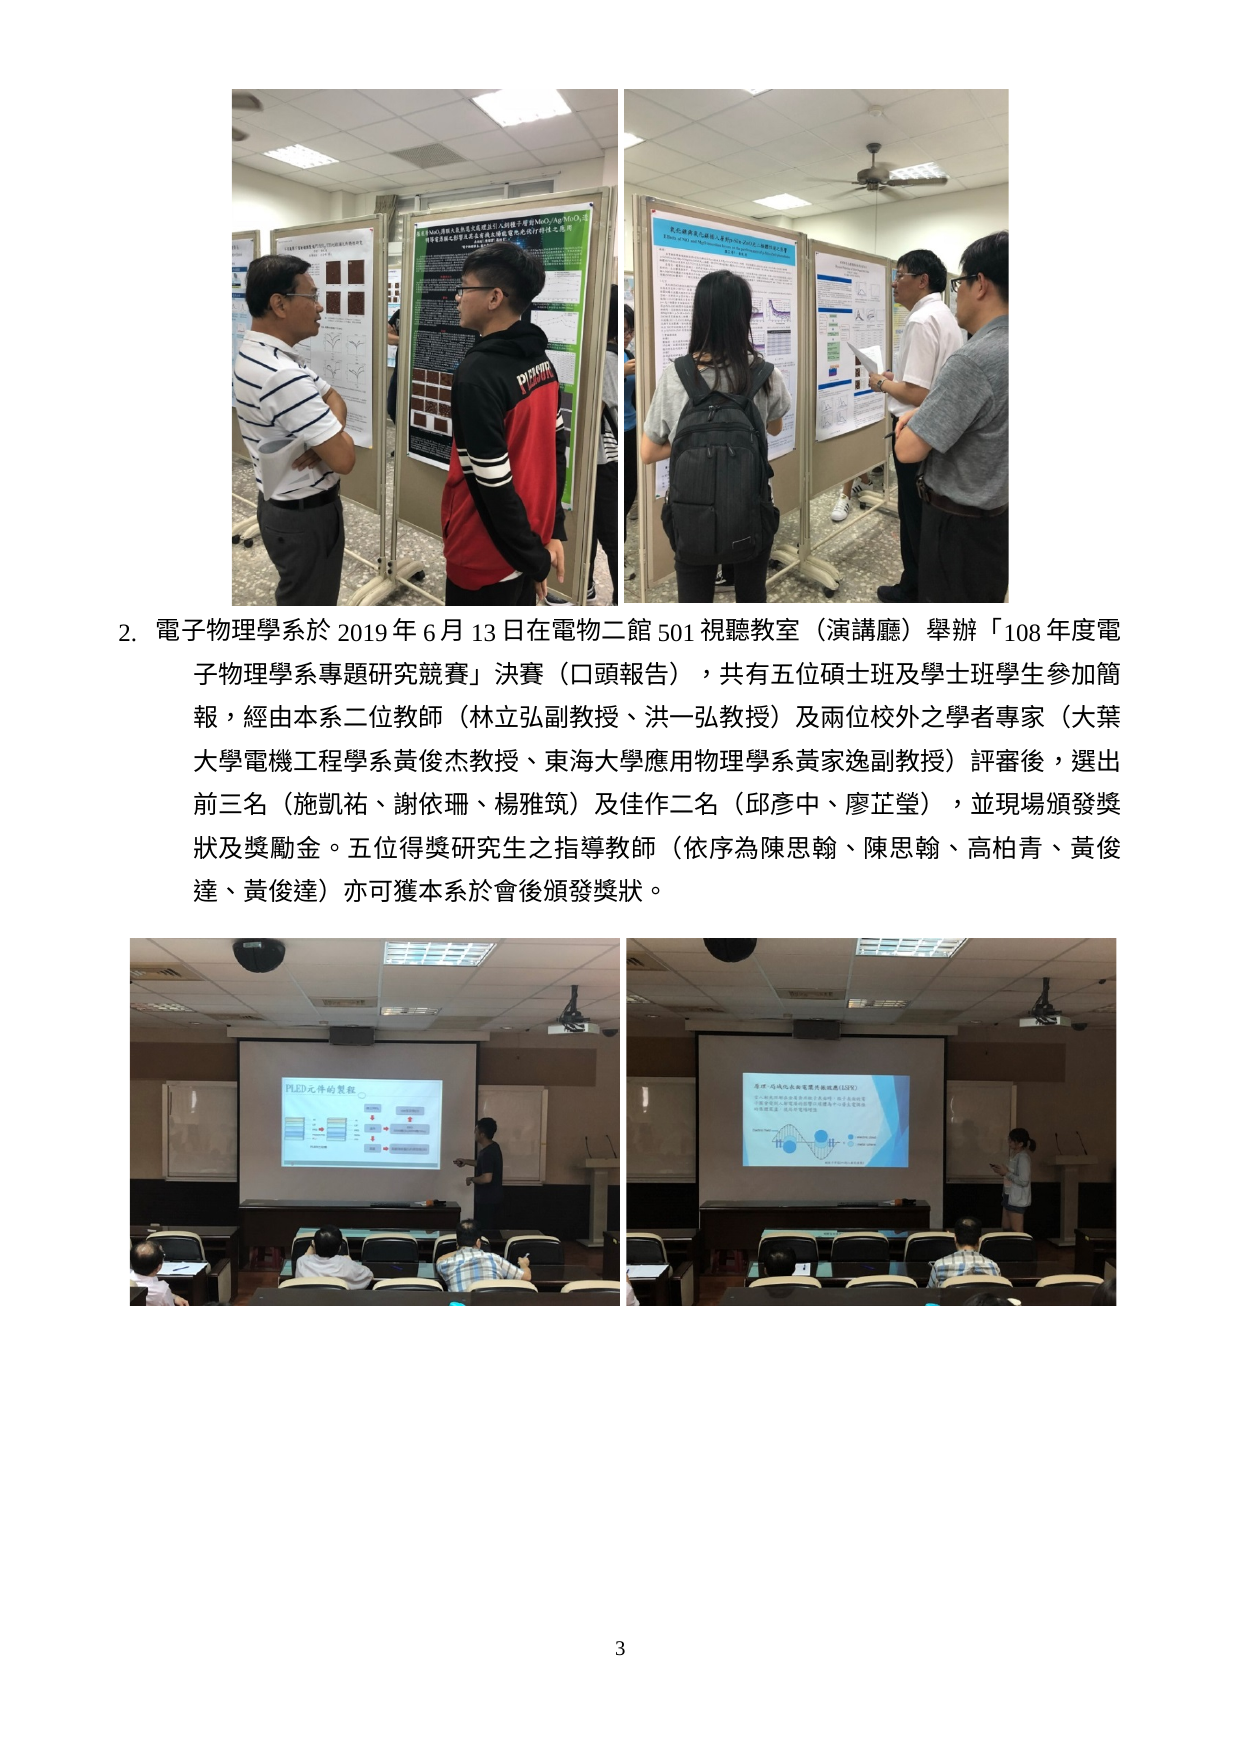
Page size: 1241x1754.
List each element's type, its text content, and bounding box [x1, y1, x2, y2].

list 電子物理學系於2019年6月13日在電物二館501視聽教室（演講廳）舉辦「108年度電子物理學系專題研究競賽」決賽（口頭報告），共有五位碩士班及學士班學生參加簡報，經由本系二位教師（林立弘副教授、洪一弘教授）及兩位校外之學者專家（大葉大學電機工程學系黃俊杰教授、東海大學應用物理學系黃家逸副教授）評審後，選出前三名（施凱祐、謝依珊、楊雅筑）及佳作二名（邱彥中、廖芷瑩），並現場頒發獎狀及獎勵金。五位得獎研究生之指導教師（依序為陳思翰、陳思翰、高柏青、黃俊達、黃俊達）亦可獲本系於會後頒發獎狀。 [118, 611, 1122, 908]
